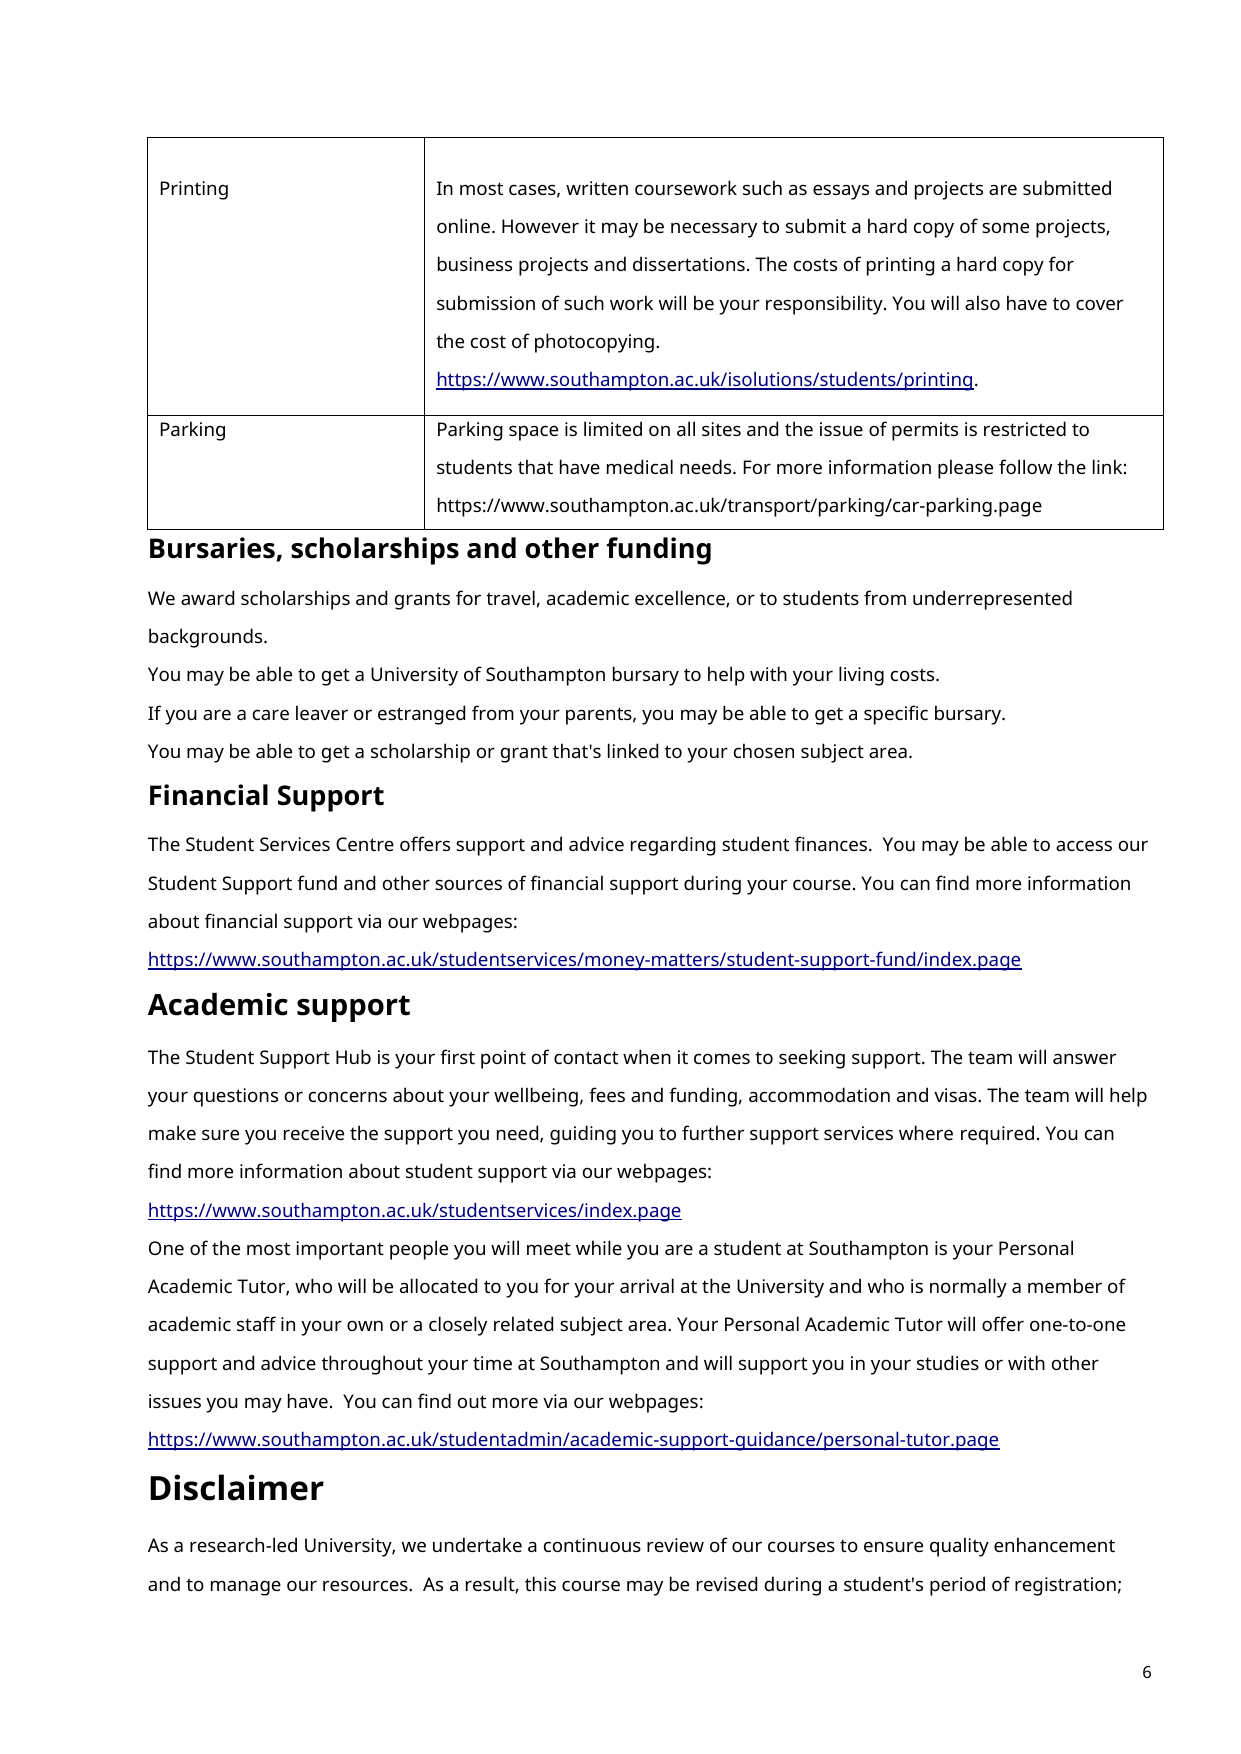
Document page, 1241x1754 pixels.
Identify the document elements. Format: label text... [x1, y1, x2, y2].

table_cell Parking space is limited on all sites and the issue of permits is restricted to students that have medical needs. For more information please follow the link: https://www.southampton.ac.uk/transport/parking/car-parking.page [425, 416, 1163, 529]
text You may be able to get a University of Southampton bursary to help with your living costs. [148, 662, 1152, 687]
text If you are a care leaver or estranged from your parents, you may be able to get a specific bursary. [148, 700, 1152, 726]
text You may be able to get a scholarship or grant that's linked to your chosen subject area. [148, 738, 1152, 764]
table_cell Printing [148, 138, 424, 415]
subtitle Academic support [148, 985, 1152, 1024]
text The Student Support Hub is your first point of contact when it comes to seeking support. The team will answer your questions or concerns about your wellbeing, fees and funding, accommodation and visas. The team will help make sure you receive the support you need, guiding you to further support services where required. You can find more information about student support via our webpages: [148, 1044, 1152, 1184]
text The Student Services Centre offers support and advice regarding student finances. You may be able to access our Student Support fund and other sources of financial support during your course. You can find more information about financial support via our webpages: https://www.southampton.ac.uk/studentservices/money-matters/student-support-fund/index.page [148, 832, 1152, 972]
text We award scholarships and grants for travel, academic excellence, or to students from underrepresented backgrounds. [148, 585, 1152, 649]
text One of the most important people you will meet while you are a student at Southampton is your Personal Academic Tutor, who will be allocated to you for your arrival at the University and who is normally a member of academic staff in your own or a closely related subject area. Your Personal Academic Tutor will offer one-to-one support and advice throughout your time at Southampton and will support you in your studies or with other issues you may have. You can find out more via our webpages: [148, 1235, 1152, 1414]
text As a research-led University, we undertake a continuous review of our courses to ensure quality enhancement and to manage our resources. As a result, this course may be revised during a student's period of registration; [148, 1533, 1152, 1597]
subtitle Disclaimer [148, 1465, 1152, 1510]
table_cell In most cases, written coursework such as essays and projects are submitted online. However it may be necessary to submit a hard copy of some projects, business projects and dissertations. The costs of printing a hard copy for submission of such work will be your responsibility. You will also have to cover the cost of photocopying. https://www.southampton.ac.uk/isolutions/students/printing. [425, 138, 1163, 415]
subtitle Financial Support [148, 776, 1152, 813]
table_cell Parking [148, 416, 424, 529]
subtitle Bursaries, scholarships and other funding [148, 530, 1152, 567]
text https://www.southampton.ac.uk/studentadmin/academic-support-guidance/personal-tutor.page [148, 1426, 1152, 1452]
text https://www.southampton.ac.uk/studentservices/index.page [148, 1197, 1152, 1223]
